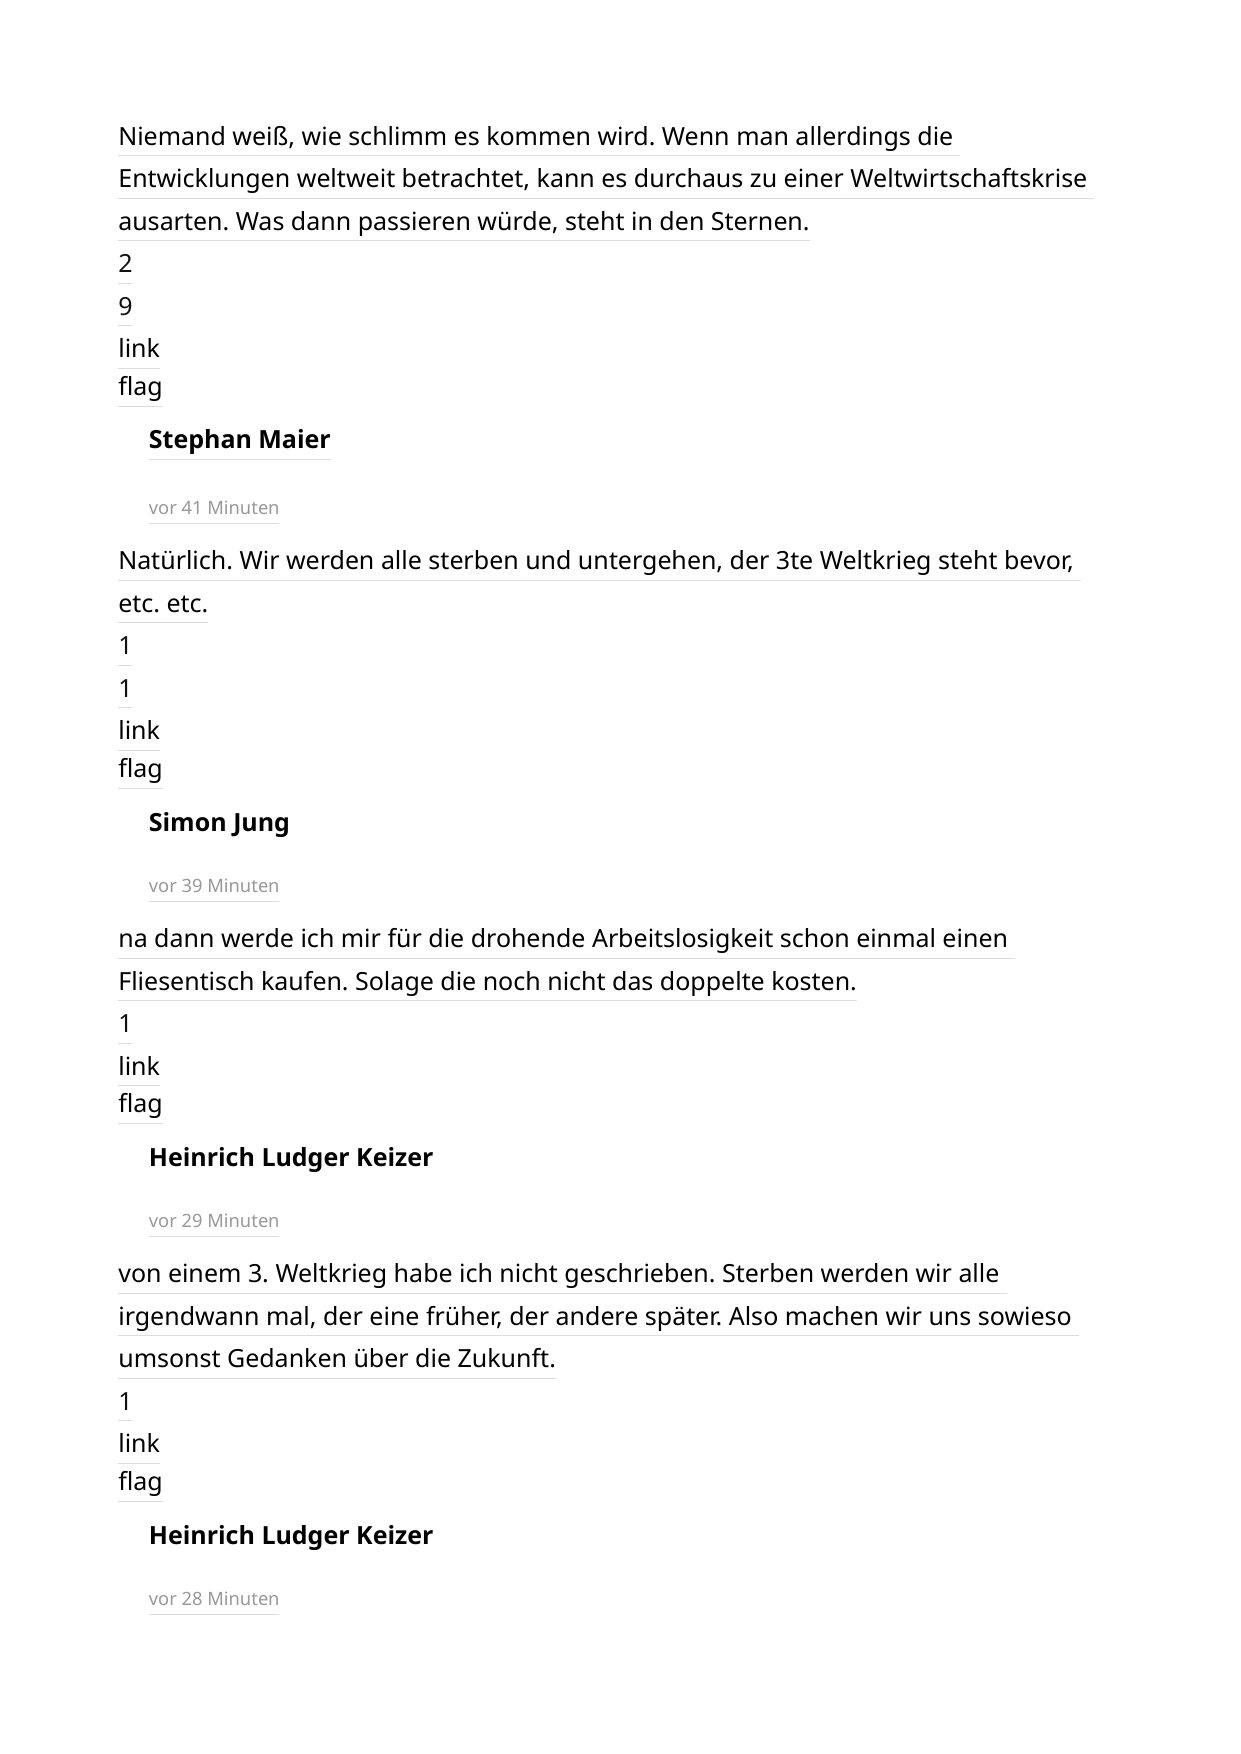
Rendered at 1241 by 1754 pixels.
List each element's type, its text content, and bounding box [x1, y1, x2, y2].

text Natürlich. Wir werden alle sterben und untergehen, der 3te Weltkrieg steht bevor, etc. etc. [118, 543, 1122, 623]
text Simon Jung [149, 804, 1122, 838]
text na dann werde ich mir für die drohende Arbeitslosigkeit schon einmal einen Fliesentisch kaufen. Solage die noch nicht das doppelte kosten. [118, 921, 1122, 1001]
text link [118, 1426, 1122, 1464]
text link [118, 331, 1122, 369]
text Stephan Maier [149, 422, 1122, 460]
text vor 29 Minuten [149, 1208, 1117, 1237]
text link [118, 713, 1122, 751]
text flag [118, 369, 1122, 407]
text vor 41 Minuten [149, 495, 1117, 524]
text 1 [118, 628, 1122, 666]
text 2 [118, 246, 1122, 284]
text 1 [118, 670, 1122, 708]
text 1 [118, 1006, 1122, 1044]
text Heinrich Ludger Keizer [149, 1517, 1122, 1551]
text vor 39 Minuten [149, 873, 1117, 902]
text flag [118, 751, 1122, 789]
text Heinrich Ludger Keizer [149, 1139, 1122, 1173]
text flag [118, 1086, 1122, 1124]
text von einem 3. Weltkrieg habe ich nicht geschrieben. Sterben werden wir alle irgendwann mal, der eine früher, der andere später. Also machen wir uns sowieso umsonst Gedanken über die Zukunft. [118, 1256, 1122, 1379]
text link [118, 1048, 1122, 1086]
text flag [118, 1464, 1122, 1502]
text vor 28 Minuten [149, 1586, 1117, 1615]
text 9 [118, 288, 1122, 326]
text Niemand weiß, wie schlimm es kommen wird. Wenn man allerdings die Entwicklungen weltweit betrachtet, kann es durchaus zu einer Weltwirtschaftskrise ausarten. Was dann passieren würde, steht in den Sternen. [118, 118, 1122, 241]
text 1 [118, 1383, 1122, 1421]
